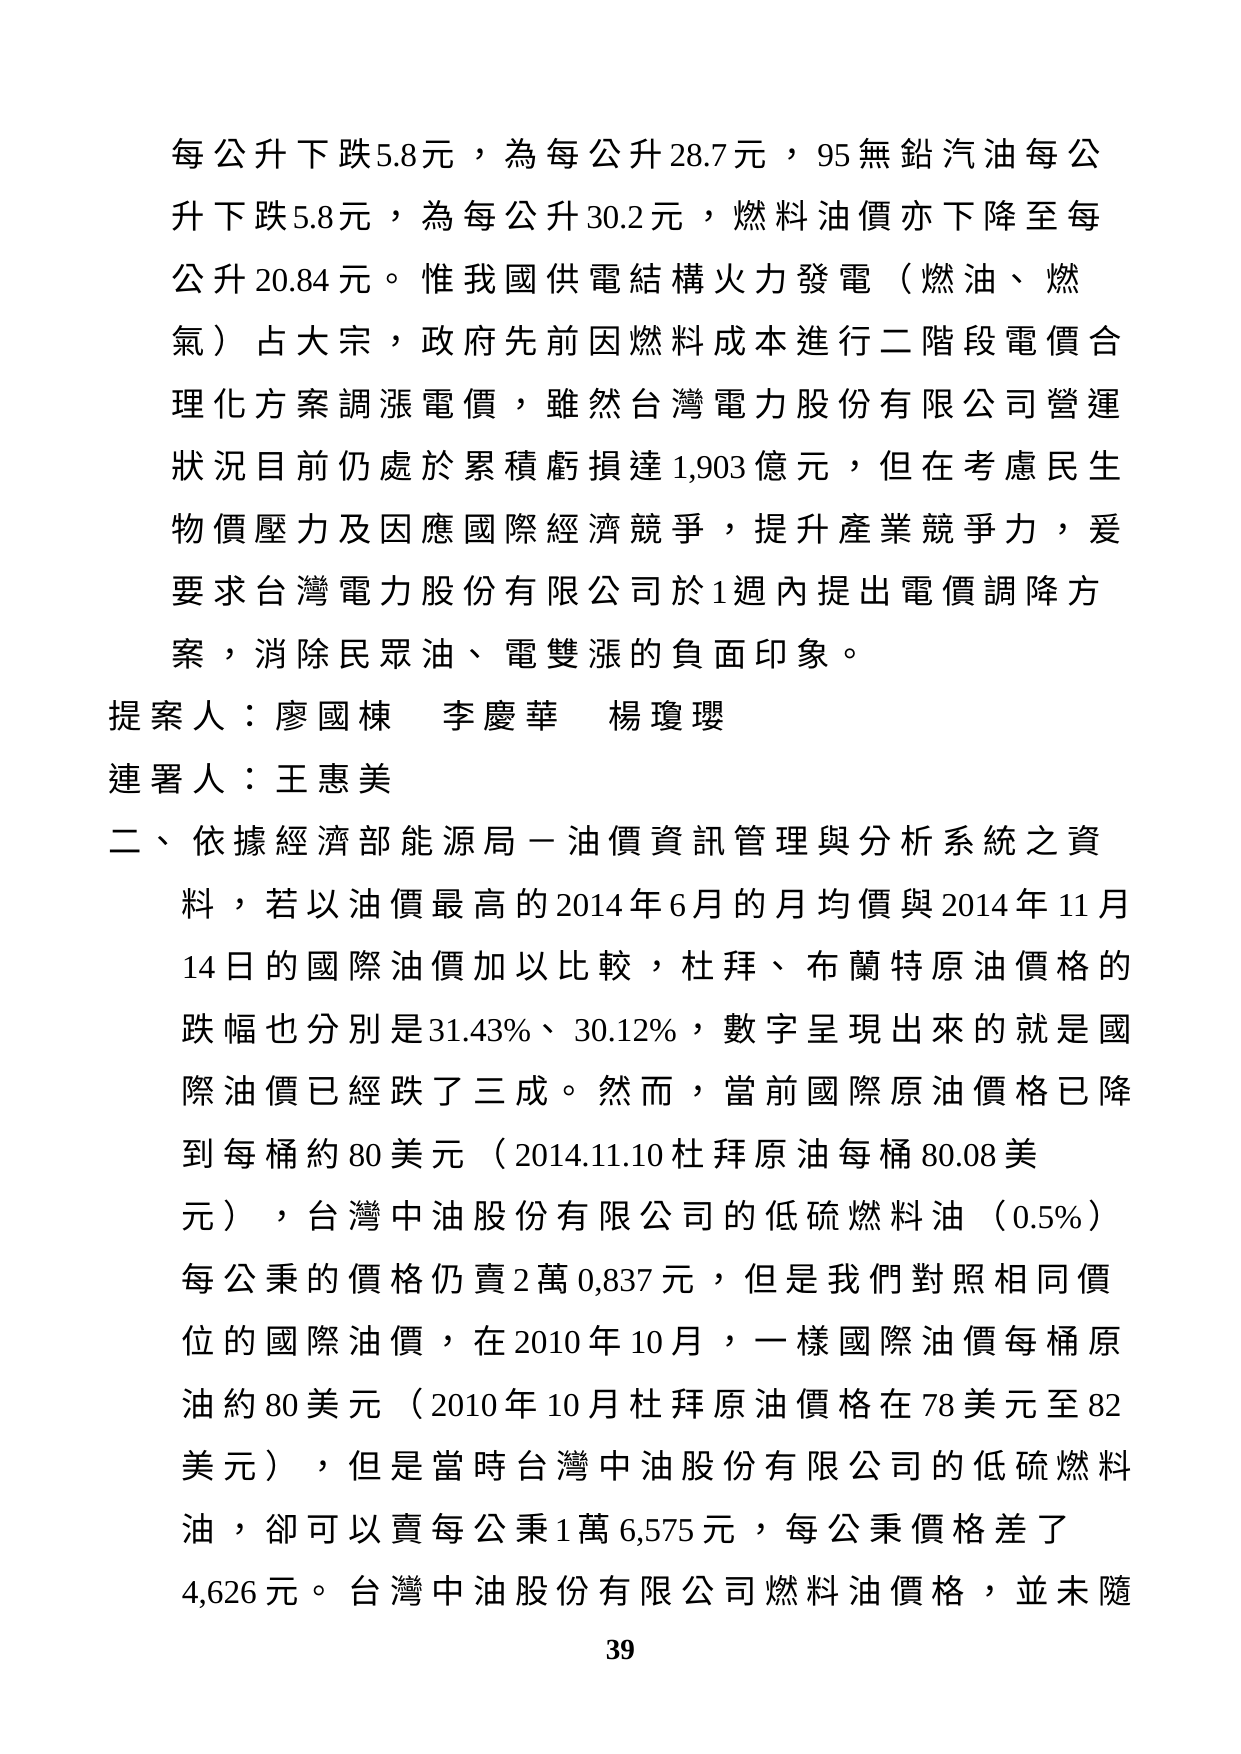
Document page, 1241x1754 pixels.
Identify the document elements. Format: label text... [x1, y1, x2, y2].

text 連署人：王惠美 [104, 735, 1032, 798]
text 二、依據經濟部能源局－油價資訊管理與分析系統之資料，若以油價最高的2014年6月的月均價與2014年11月14日的國際油價加以比較，杜拜、布蘭特原油價格的跌幅也分別是31.43%、30.12%，數字呈現出來的就是國際油價已經跌了三成。然而，當前國際原油價格已降到每桶約80美元（2014.11.10杜拜原油每桶80.08美元），台灣中油股份有限公司的低硫燃料油（0.5%）每公秉的價格仍賣2萬0,837元，但是我們對照相同價位的國際油價，在2010年10月，一樣國際油價每桶原油約80美元（2010年10月杜拜原油價格在78美元至82美元），但是當時台灣中油股份有限公司的低硫燃料油，卻可以賣每公秉1萬6,575元，每公秉價格差了4,626元。台灣中油股份有限公司燃料油價格，並未隨 [104, 798, 1136, 1610]
text 提案人：廖國棟 李慶華 楊瓊瓔 [104, 673, 1032, 735]
text 每公升下跌5.8元，為每公升28.7元，95無鉛汽油每公升下跌5.8元，為每公升30.2元，燃料油價亦下降至每公升20.84元。惟我國供電結構火力發電（燃油、燃氣）占大宗，政府先前因燃料成本進行二階段電價合理化方案調漲電價，雖然台灣電力股份有限公司營運狀況目前仍處於累積虧損達1,903億元，但在考慮民生物價壓力及因應國際經濟競爭，提升產業競爭力，爰要求台灣電力股份有限公司於1週內提出電價調降方案，消除民眾油、電雙漲的負面印象。 [104, 110, 1136, 673]
